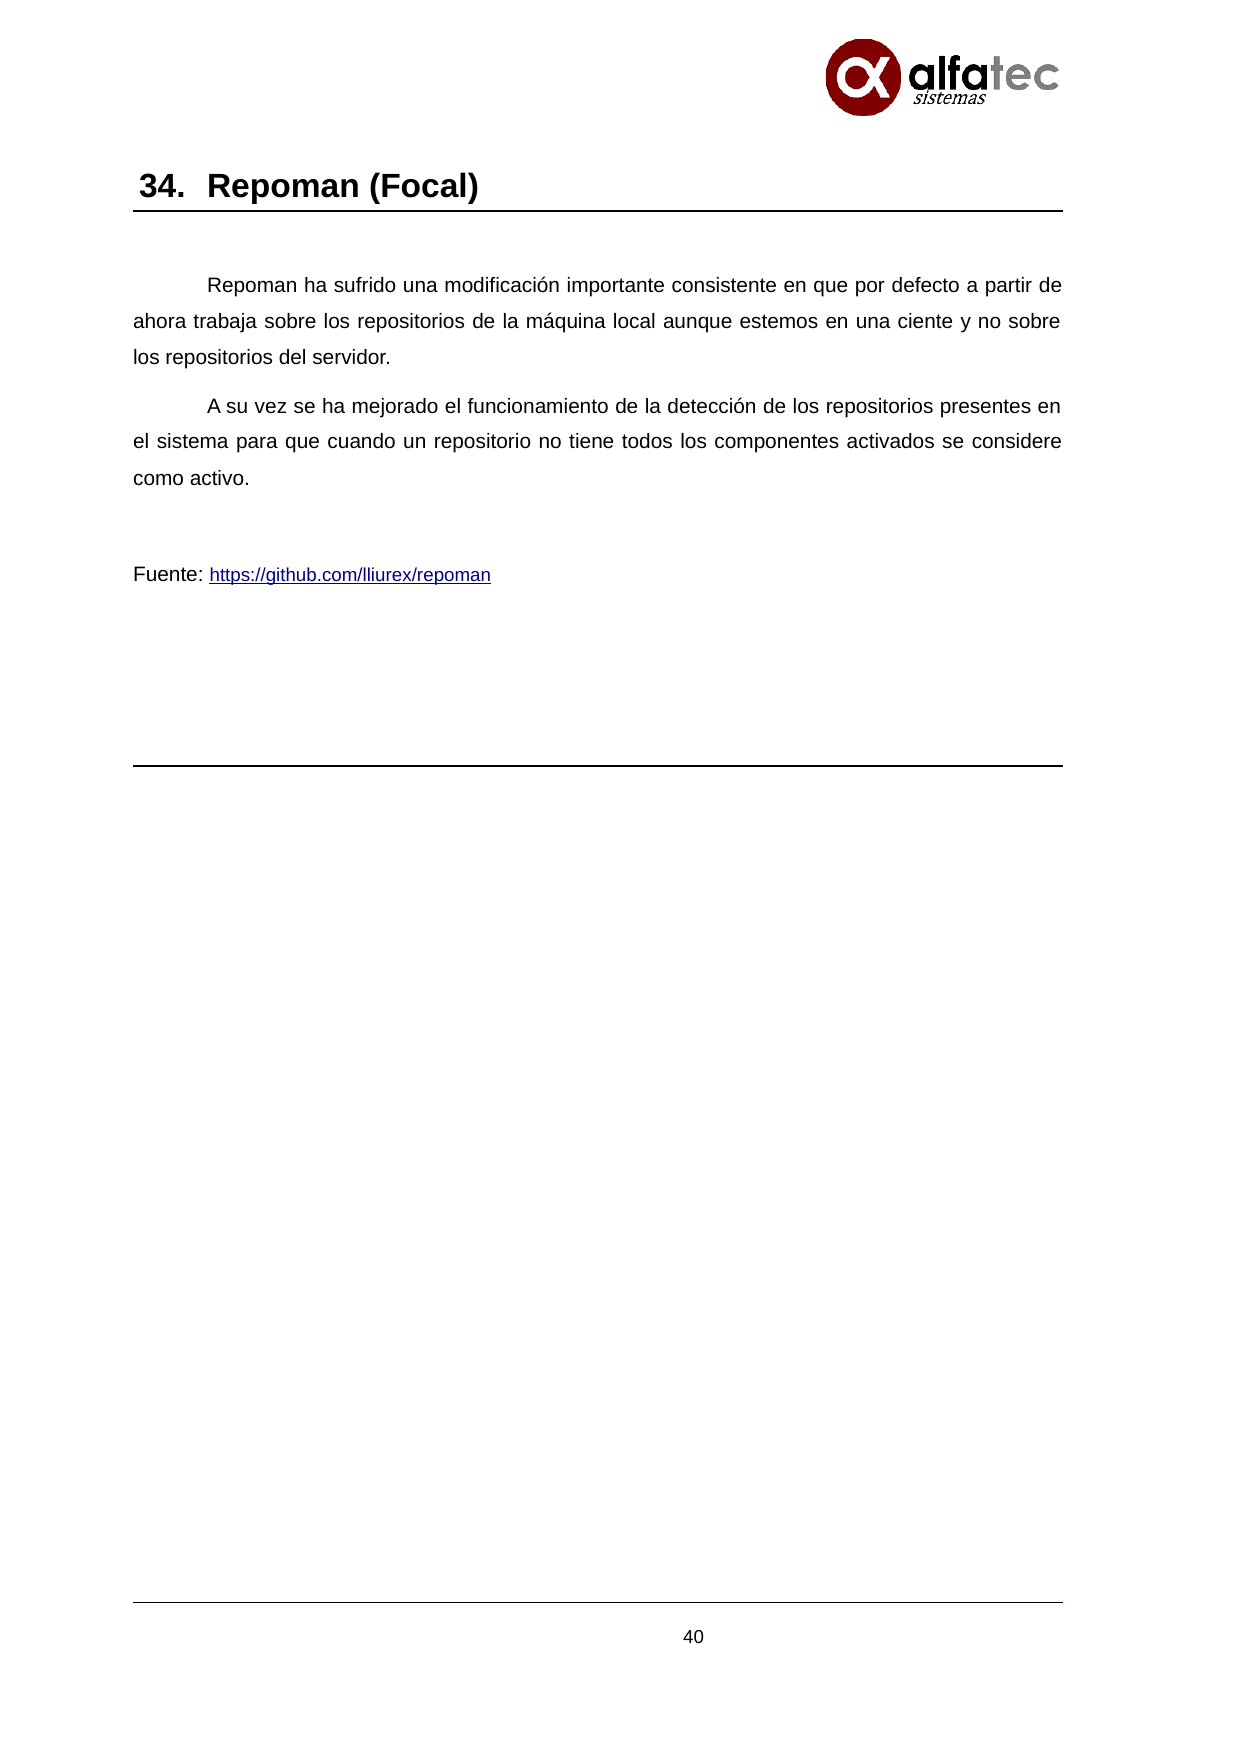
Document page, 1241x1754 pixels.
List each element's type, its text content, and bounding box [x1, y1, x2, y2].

text Fuente: https://github.com/lliurex/repoman [133, 562, 1063, 586]
text A su vez se ha mejorado el funcionamiento de la detección de los repositorios presentes en el sistema para que cuando un repositorio no tiene todos los componentes activados se considere como activo. [133, 393, 1063, 489]
text Repoman ha sufrido una modificación importante consistente en que por defecto a partir de ahora trabaja sobre los repositorios de la máquina local aunque estemos en una ciente y no sobre los repositorios del servidor. [133, 273, 1063, 369]
subtitle Repoman (Focal) [133, 159, 1063, 210]
picture [825, 39, 1061, 116]
